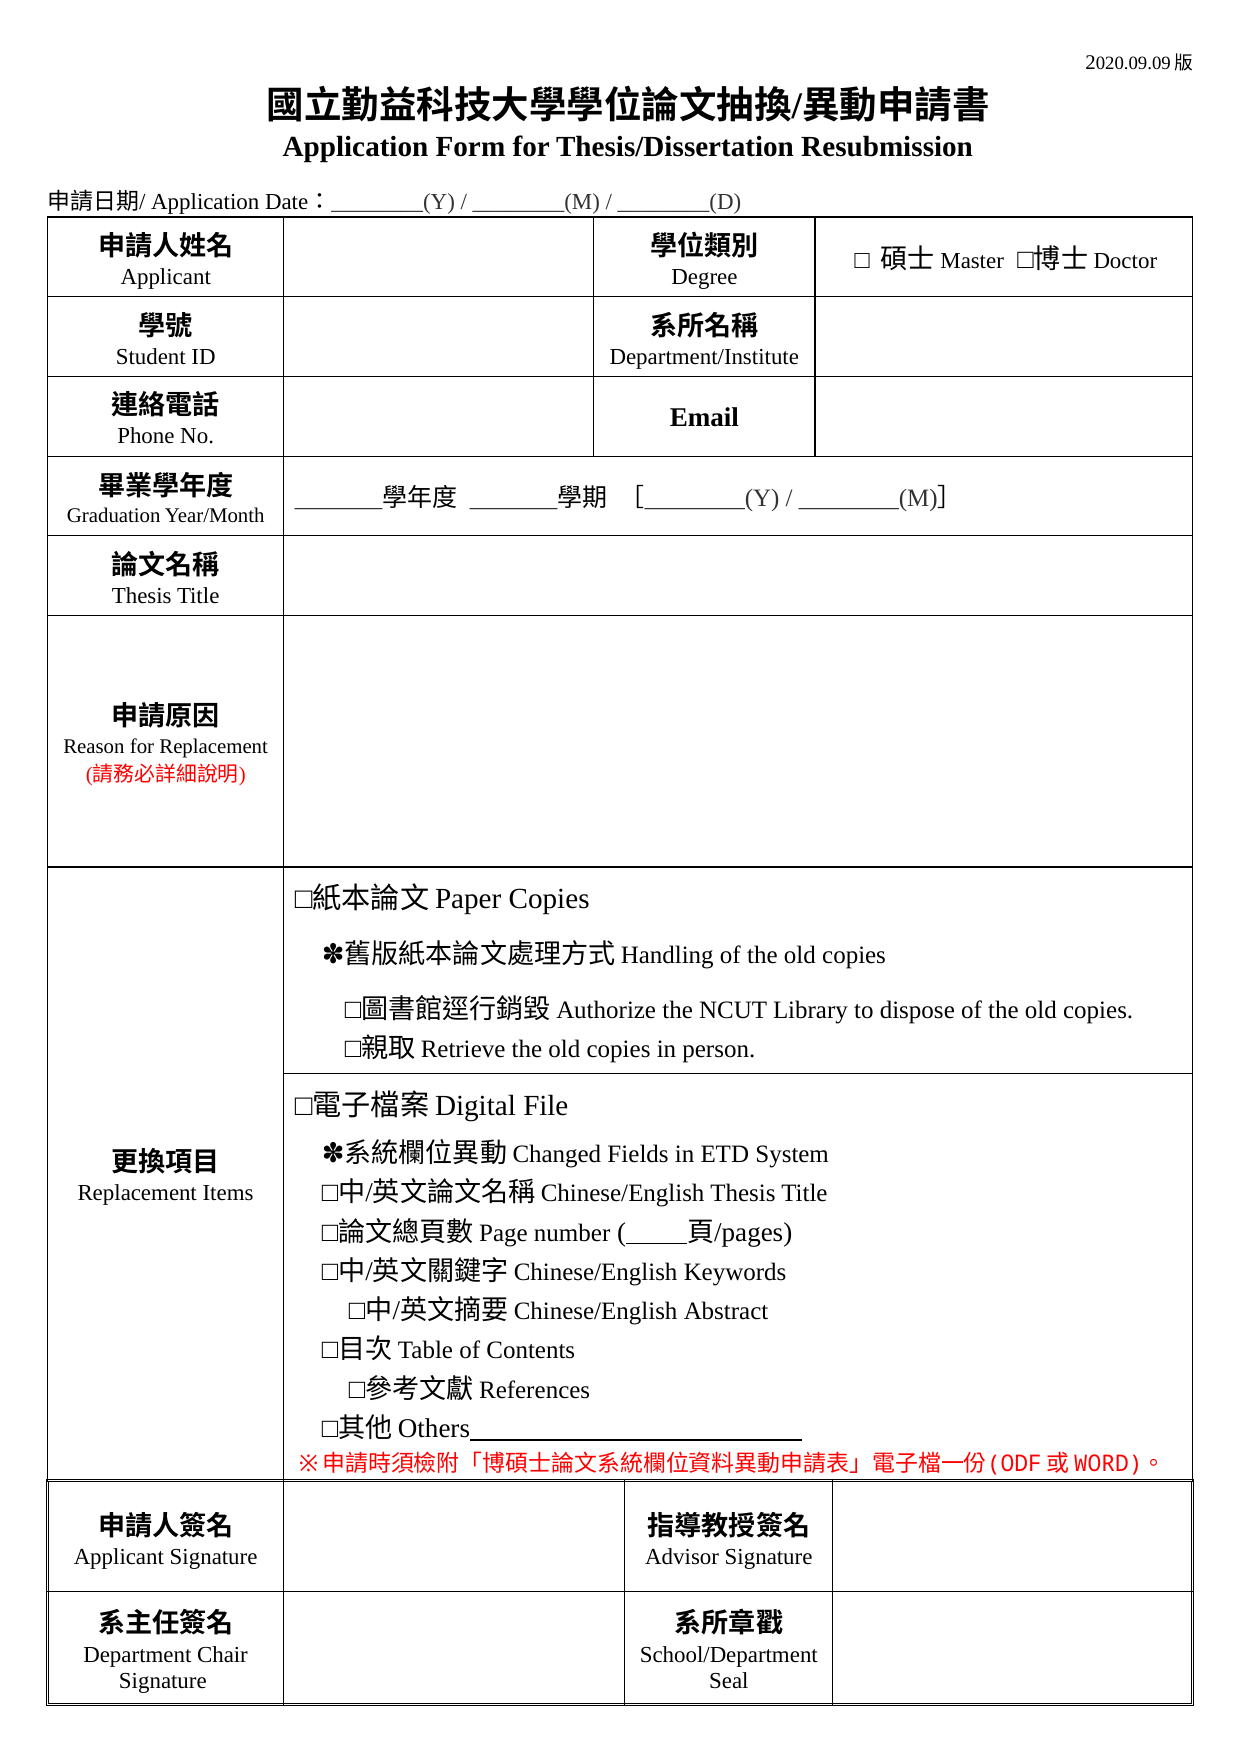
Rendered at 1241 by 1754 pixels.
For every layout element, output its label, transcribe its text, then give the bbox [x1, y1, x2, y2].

table_cell [833, 1592, 1191, 1703]
table_cell [284, 297, 593, 376]
table_cell 系所名稱 Department/Institute [594, 297, 814, 376]
text Application Form for Thesis/Dissertation Resubmission [54, 129, 1193, 162]
table_cell 申請原因 Reason for Replacement (請務必詳細說明) [48, 616, 283, 866]
table_cell 指導教授簽名 Advisor Signature [625, 1482, 832, 1591]
table_cell [816, 377, 1192, 456]
table_cell Email [594, 377, 814, 456]
table_cell 更換項目 Replacement Items [48, 868, 283, 1479]
table_cell 連絡電話 Phone No. [48, 377, 283, 456]
table_cell [284, 616, 1192, 866]
table_cell 學號 Student ID [48, 297, 283, 376]
table_cell [833, 1482, 1191, 1591]
table_cell [284, 1482, 624, 1591]
table_header [284, 218, 593, 296]
table_cell _______學年度 _______學期 ［________(Y) / ________(M)］ [284, 457, 1192, 535]
table_cell 系所章戳 School/Department Seal [625, 1592, 832, 1703]
table_header 碩士Master □博士Doctor [816, 218, 1192, 296]
text 申請日期/ Application Date：________(Y) / ________(M) / ________(D) [47, 181, 1193, 216]
table_cell [284, 377, 593, 456]
table_cell 畢業學年度 Graduation Year/Month [48, 457, 283, 535]
table_cell [284, 536, 1192, 615]
table_cell 系主任簽名 Department Chair Signature [49, 1592, 283, 1703]
table_header 申請人姓名 Applicant [48, 218, 283, 296]
table_cell [284, 1592, 624, 1703]
table_header 學位類別 Degree [594, 218, 814, 296]
table_cell □電子檔案Digital File ✽系統欄位異動Changed Fields in ETD System □中/英文論文名稱Chinese/English Thesis Title □論文總頁數Page number ( 頁/pages) □中/英文關鍵字Chinese/English Keywords □中/英文摘要Chinese/English Abstract □目次Table of Contents □參考文獻References □其他Others ※申請時須檢附「博碩士論文系統欄位資料異動申請表」電子檔一份(ODF或WORD)。 [284, 1074, 1192, 1479]
text 國立勤益科技大學學位論文抽換/異動申請書 [54, 74, 1193, 129]
table_cell 論文名稱 Thesis Title [48, 536, 283, 615]
table_cell □紙本論文Paper Copies ✽舊版紙本論文處理方式Handling of the old copies □圖書館逕行銷毀Authorize the NCUT Library to dispose of the old copies. □親取Retrieve the old copies in person. [284, 868, 1192, 1073]
table_cell [816, 297, 1192, 376]
table_cell 申請人簽名 Applicant Signature [49, 1482, 283, 1591]
